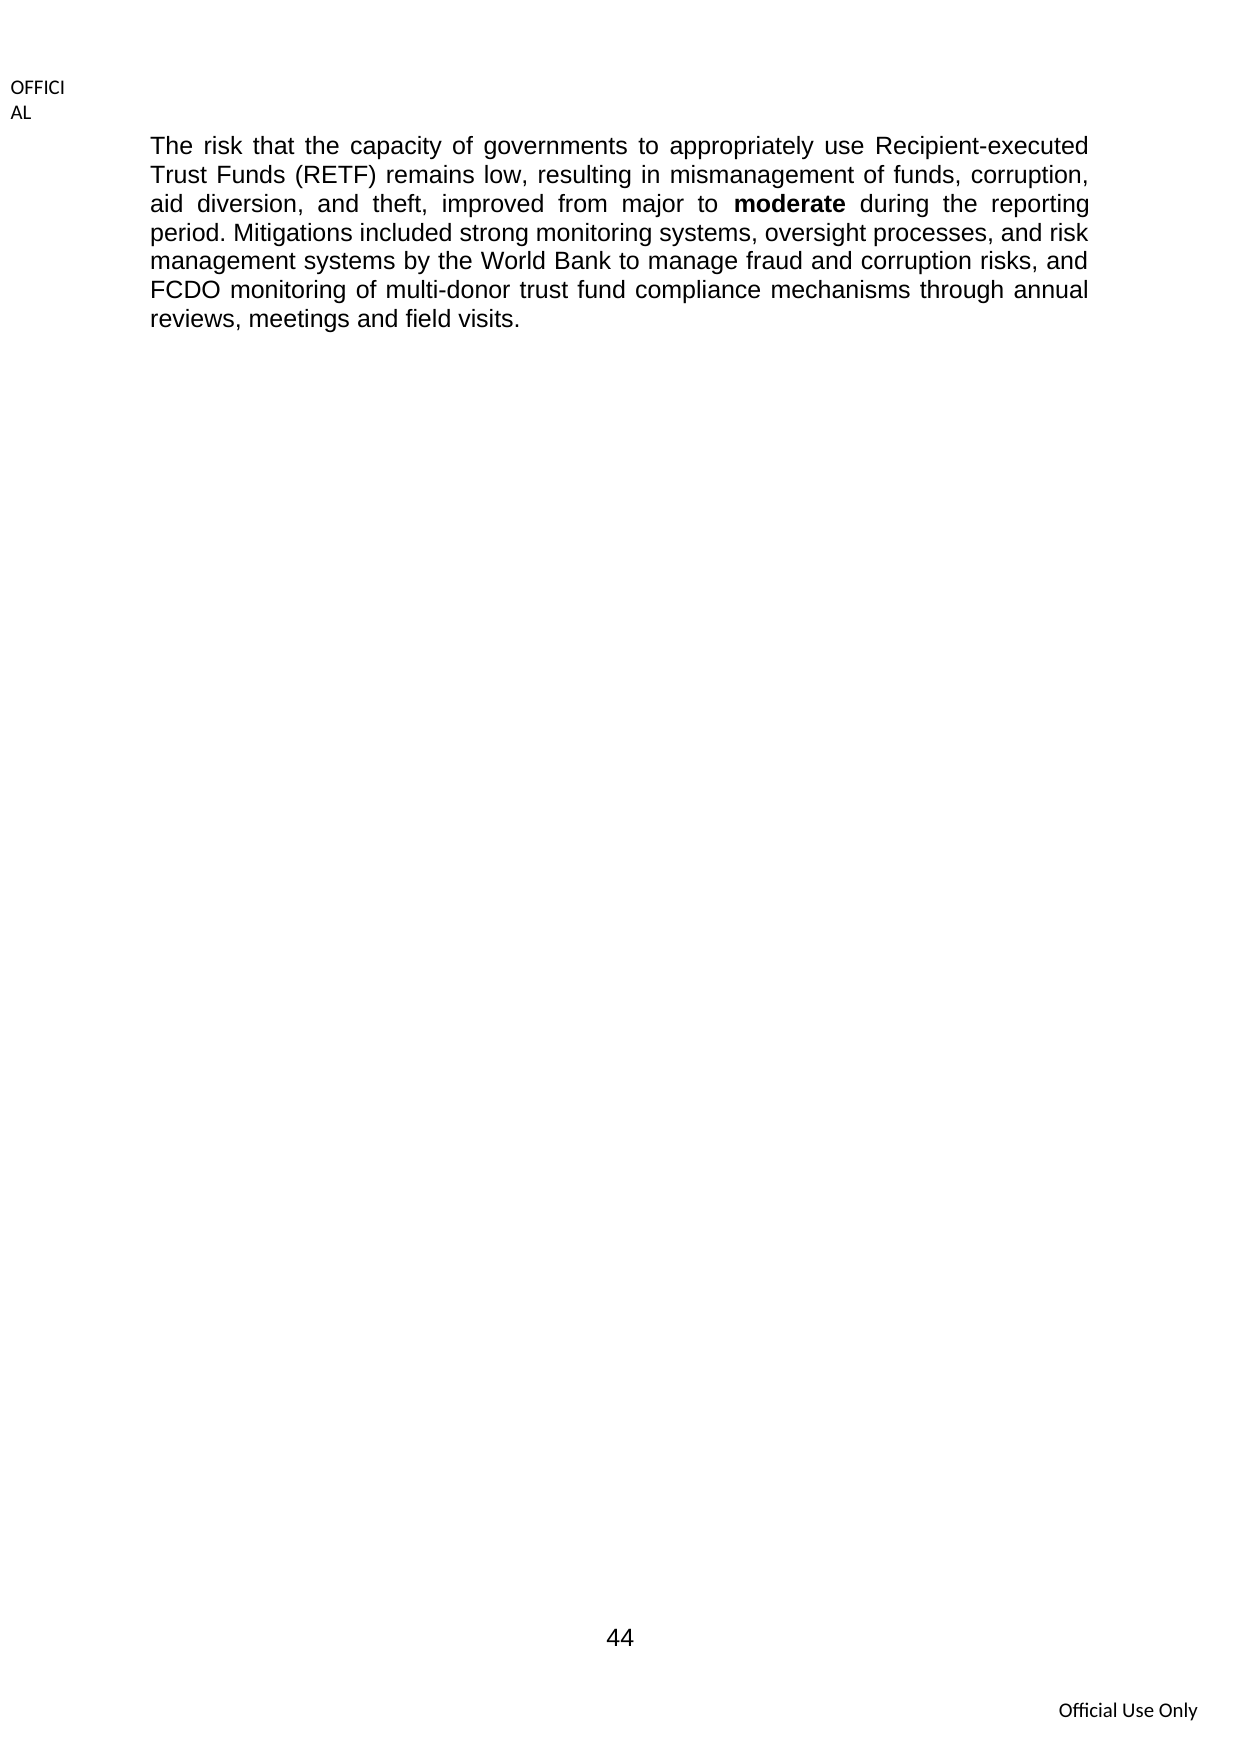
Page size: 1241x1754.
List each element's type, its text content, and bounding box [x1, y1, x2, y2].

text The risk that the capacity of governments to appropriately use Recipient-executed Trust Funds (RETF) remains low, resulting in mismanagement of funds, corruption, aid diversion, and theft, improved from major to moderate during the reporting period. Mitigations included strong monitoring systems, oversight processes, and risk management systems by the World Bank to manage fraud and corruption risks, and FCDO monitoring of multi-donor trust fund compliance mechanisms through annual reviews, meetings and field visits. [150, 131, 1090, 332]
